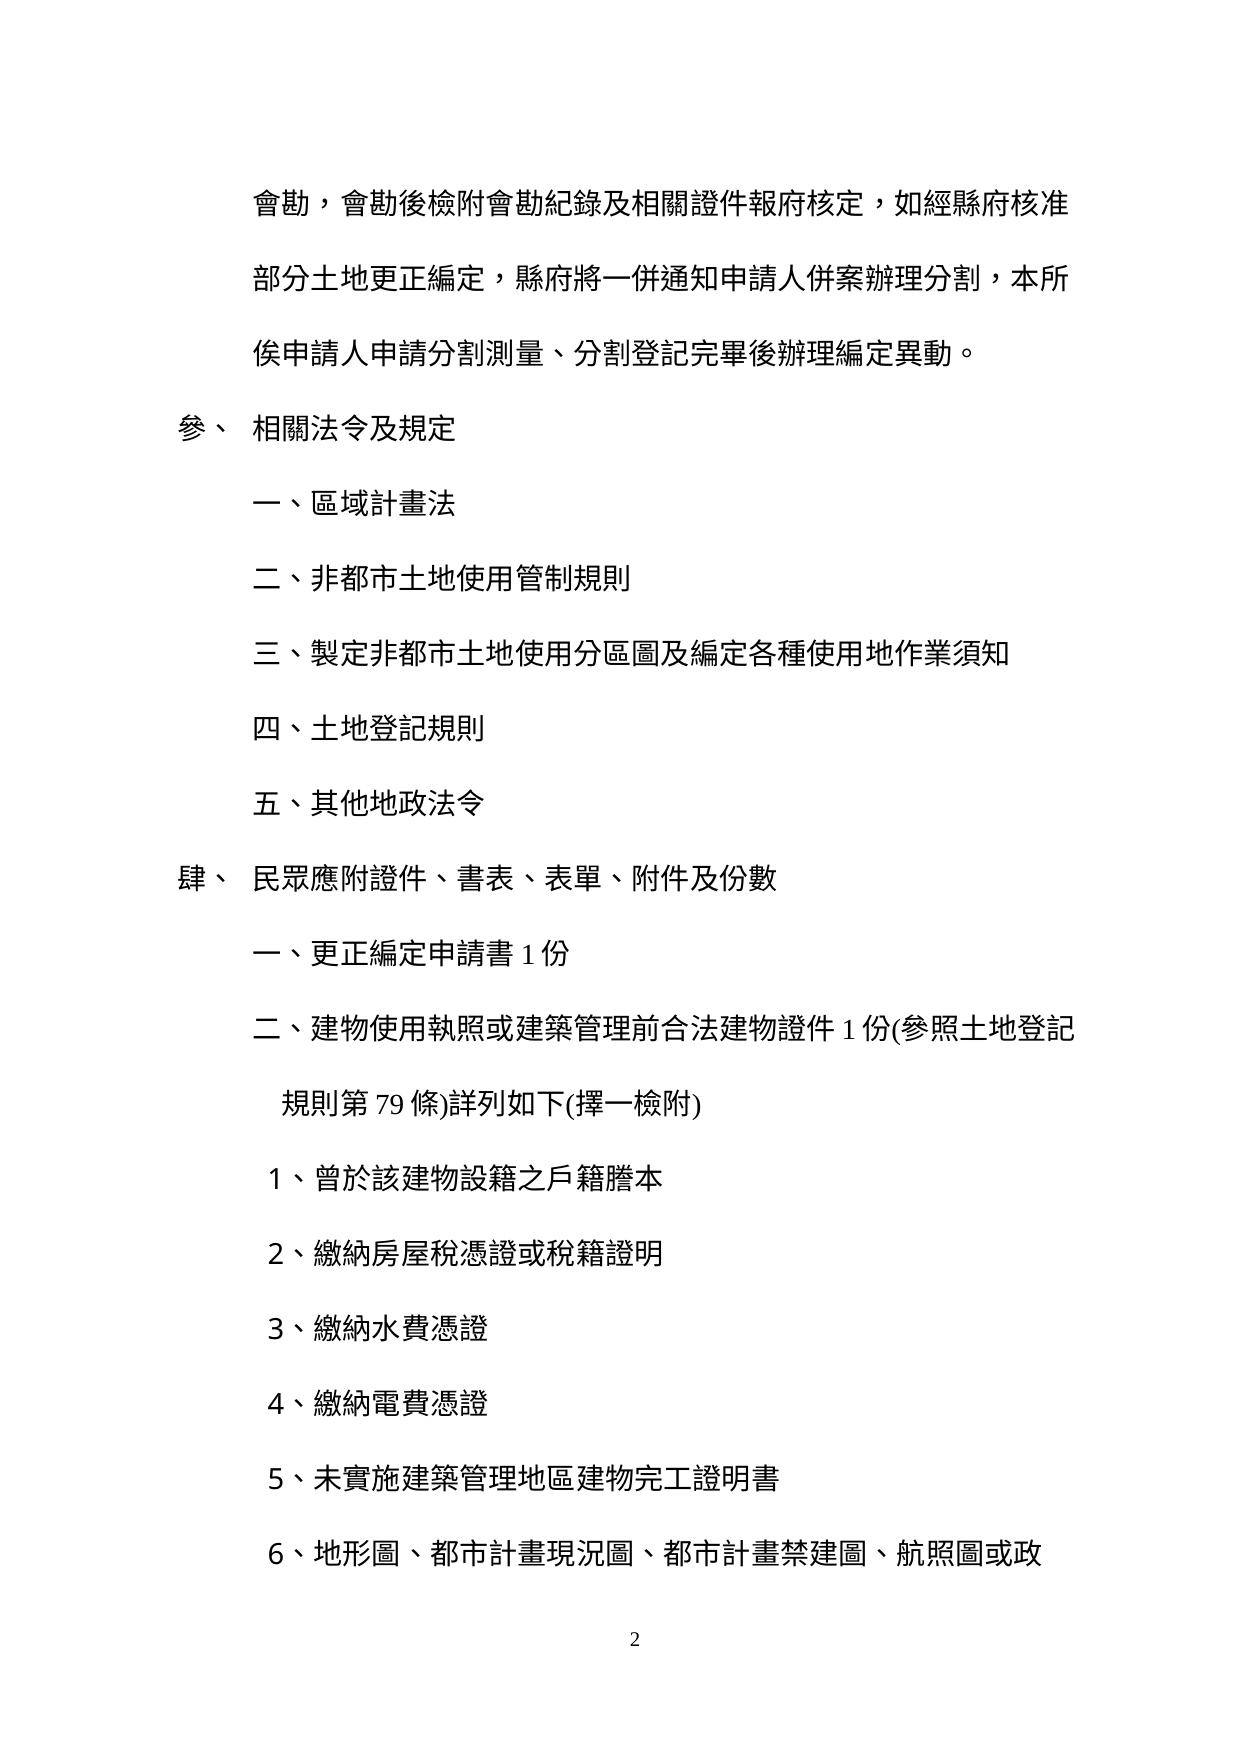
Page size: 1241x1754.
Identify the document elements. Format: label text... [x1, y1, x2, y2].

list 會勘，會勘後檢附會勘紀錄及相關證件報府核定，如經縣府核准部分土地更正編定，縣府將一併通知申請人併案辦理分割，本所俟申請人申請分割測量、分割登記完畢後辦理編定異動。 [177, 164, 1092, 389]
list 民眾應附證件、書表、表單、附件及份數 一、更正編定申請書1份 二、建物使用執照或建築管理前合法建物證件1份(參照土地登記 規則第79條)詳列如下(擇一檢附) 1、曾於該建物設籍之戶籍謄本 2、繳納房屋稅憑證或稅籍證明 3、繳納水費憑證 4、繳納電費憑證 5、未實施建築管理地區建物完工證明書 6、地形圖、都市計畫現況圖、都市計畫禁建圖、航照圖或政 [177, 839, 1092, 1589]
list 相關法令及規定 一、區域計畫法 二、非都市土地使用管制規則 三、製定非都市土地使用分區圖及編定各種使用地作業須知 四、土地登記規則 五、其他地政法令 [177, 389, 1092, 839]
